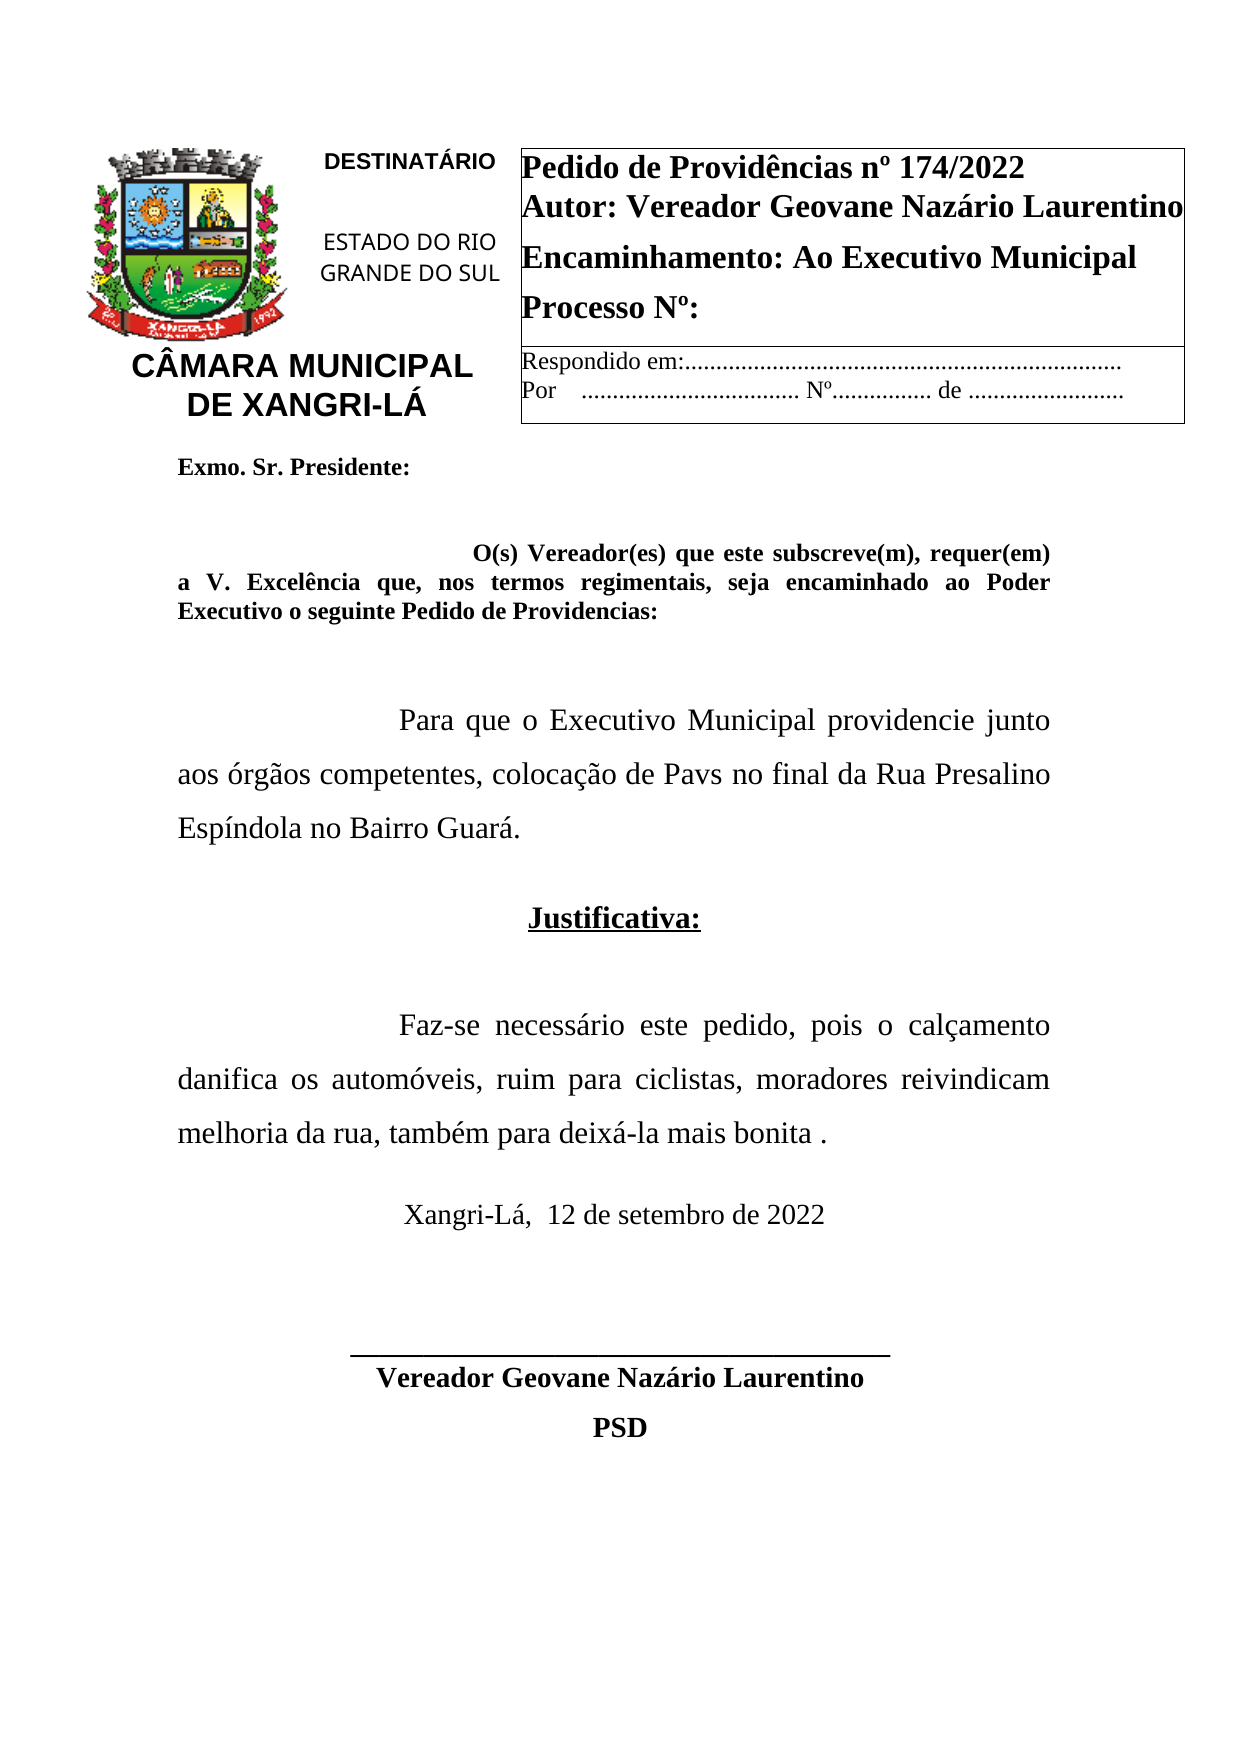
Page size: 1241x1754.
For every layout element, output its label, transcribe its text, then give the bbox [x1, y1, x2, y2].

table_cell Respondido em:...................................................................... Por ................................... Nº................ de ......................... [522, 347, 1184, 423]
picture [84, 148, 292, 346]
table_header Pedido de Providências nº 174/2022 Autor: Vereador Geovane Nazário Laurentino Encaminhamento: Ao Executivo Municipal Processo Nº: [522, 149, 1184, 346]
text Faz-se necessário este pedido, pois o calçamento danifica os automóveis, ruim para ciclistas, moradores reivindicam melhoria da rua, também para deixá-la mais bonita . [177, 1007, 1051, 1150]
text _____________________________________ [177, 1326, 1063, 1360]
table_header DESTINATÁRIO ESTADO DO RIO GRANDE DO SUL [298, 148, 521, 346]
text Exmo. Sr. Presidente: [177, 452, 1063, 481]
text Para que o Executivo Municipal providencie junto aos órgãos competentes, colocação de Pavs no final da Rua Presalino Espíndola no Bairro Guará. [177, 701, 1051, 845]
text Xangri-Lá, 12 de setembro de 2022 [177, 1197, 1051, 1231]
text PSD [177, 1410, 1063, 1444]
table_header [84, 148, 298, 347]
text O(s) Vereador(es) que este subscreve(m), requer(em) a V. Excelência que, nos termos regimentais, seja encaminhado ao Poder Executivo o seguinte Pedido de Providencias: [177, 538, 1051, 625]
text Justificativa: [177, 899, 1051, 935]
text Vereador Geovane Nazário Laurentino [177, 1360, 1063, 1393]
table_cell CÂMARA MUNICIPAL DE XANGRI-LÁ [84, 346, 521, 423]
